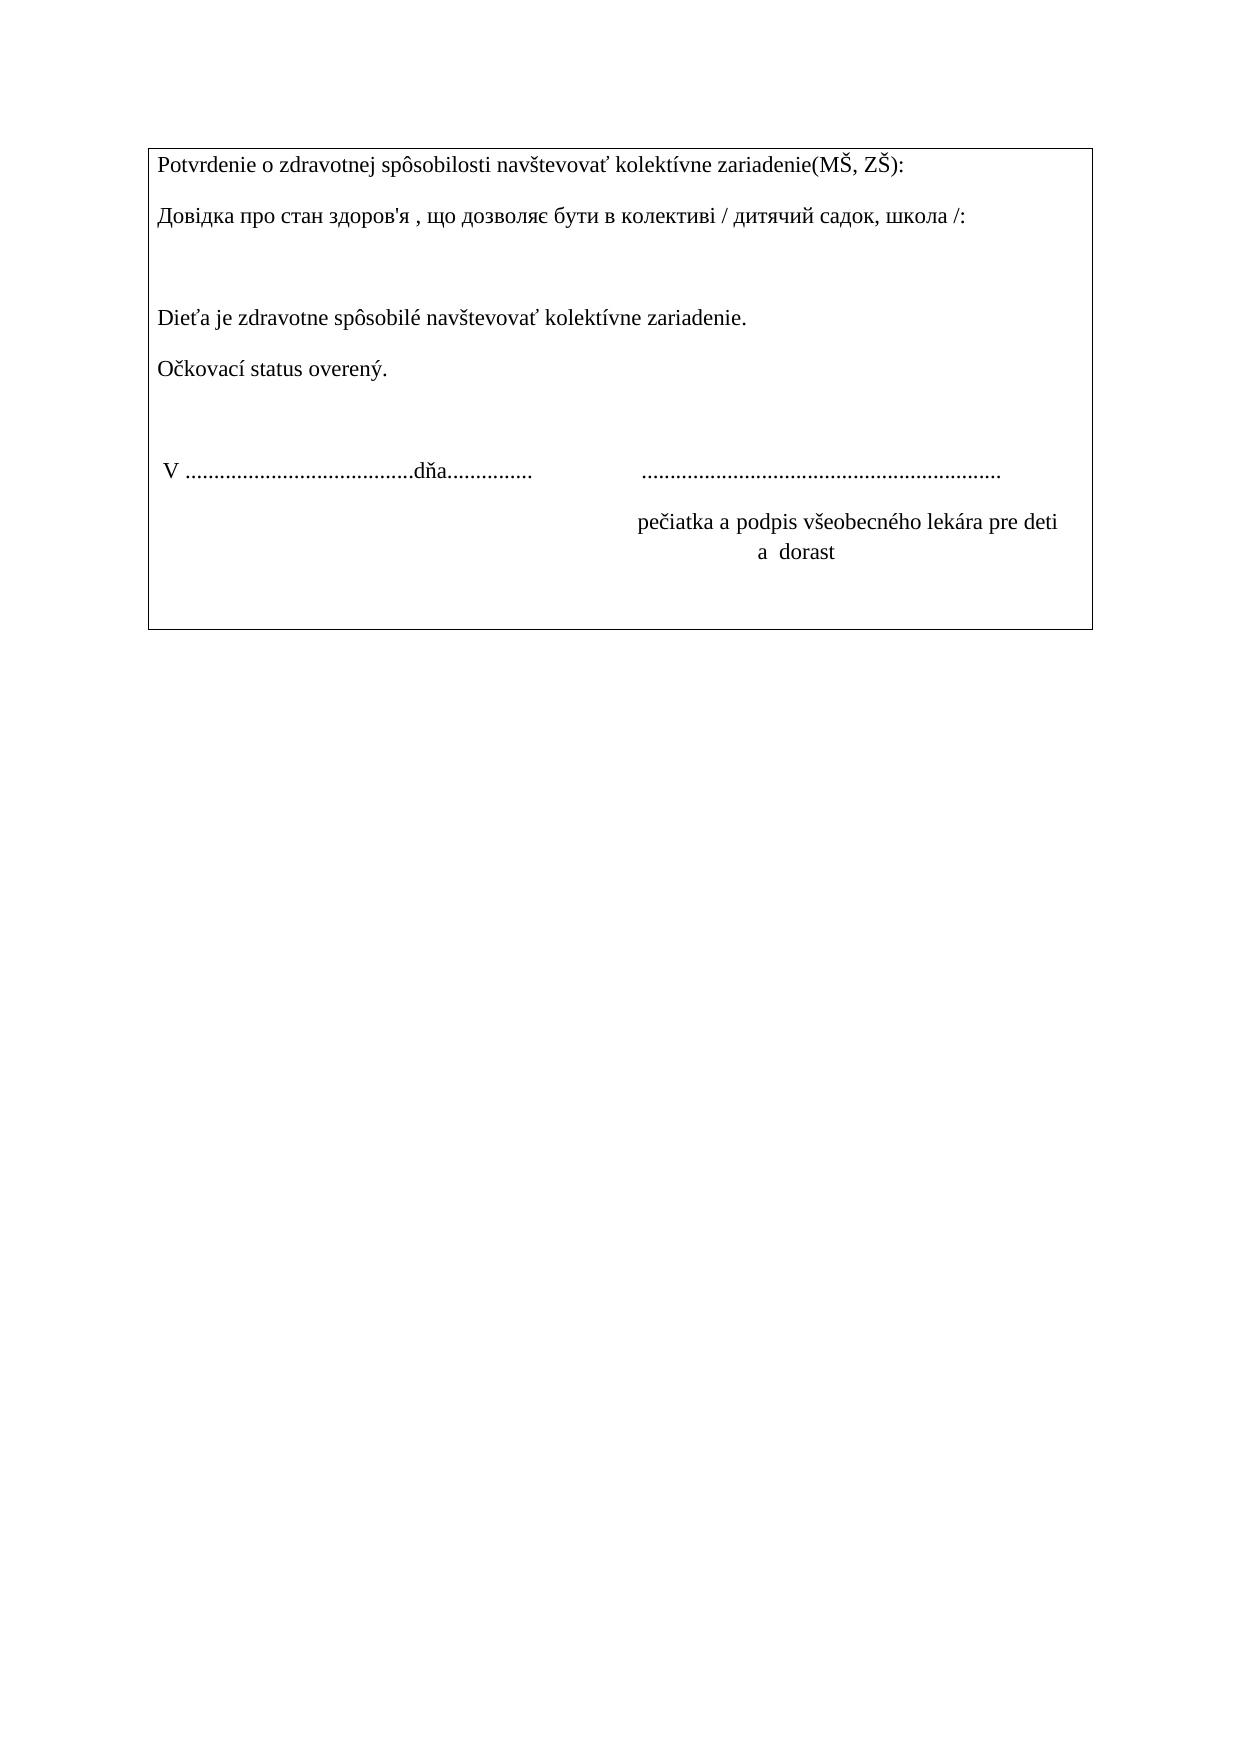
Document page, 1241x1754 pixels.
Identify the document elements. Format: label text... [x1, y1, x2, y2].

text pečiatka a podpis všeobecného lekára pre deti [149, 505, 1092, 534]
text Očkovací status overený. [149, 352, 1092, 381]
text V ........................................dňa............... ............................................................... [149, 454, 1092, 483]
text a dorast [149, 535, 1092, 629]
text Potvrdenie o zdravotnej spôsobilosti navštevovať kolektívne zariadenie(MŠ, ZŠ): [149, 149, 1092, 177]
text Довідка про стан здоров'я , що дозволяє бути в колективі / дитячий садок, школа /: [149, 199, 1092, 228]
text Dieťa je zdravotne spôsobilé navštevovať kolektívne zariadenie. [149, 301, 1092, 330]
